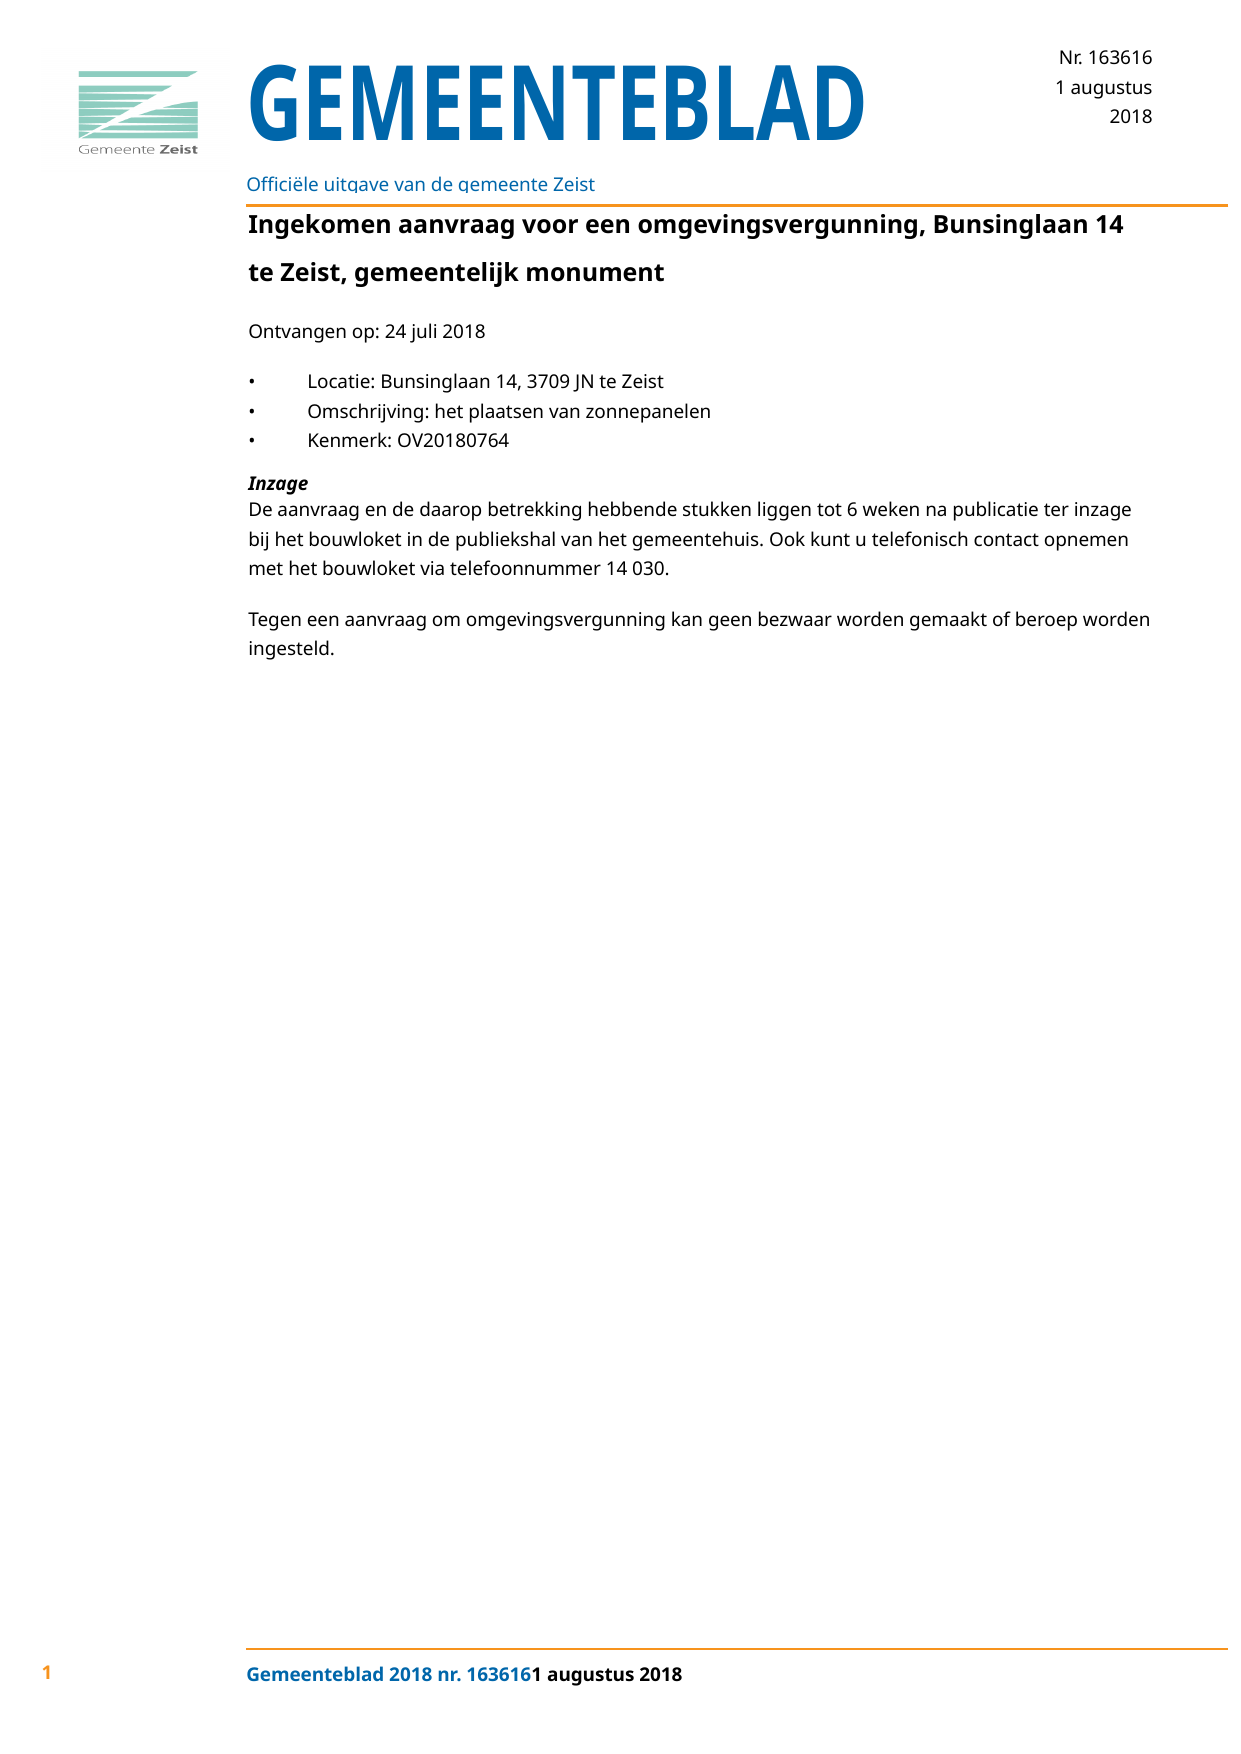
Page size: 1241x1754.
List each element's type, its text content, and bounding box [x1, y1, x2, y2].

text Inzage [248, 471, 1152, 496]
text Tegen een aanvraag om omgevingsvergunning kan geen bezwaar worden gemaakt of beroep worden ingesteld. [248, 606, 1152, 661]
list Omschrijving: het plaatsen van zonnepanelen [248, 398, 1152, 424]
picture [41, 47, 231, 172]
text Ontvangen op: 24 juli 2018 [248, 318, 1152, 344]
list Kenmerk: OV20180764 [248, 427, 1152, 453]
text De aanvraag en de daarop betrekking hebbende stukken liggen tot 6 weken na publicatie ter inzage bij het bouwloket in de publiekshal van het gemeentehuis. Ook kunt u telefonisch contact opnemen met het bouwloket via telefoonnummer 14 030. [248, 496, 1152, 581]
list Locatie: Bunsinglaan 14, 3709 JN te Zeist [248, 368, 1152, 394]
text Ingekomen aanvraag voor een omgevingsvergunning, Bunsinglaan 14 te Zeist, gemeentelijk monument [248, 207, 1152, 288]
